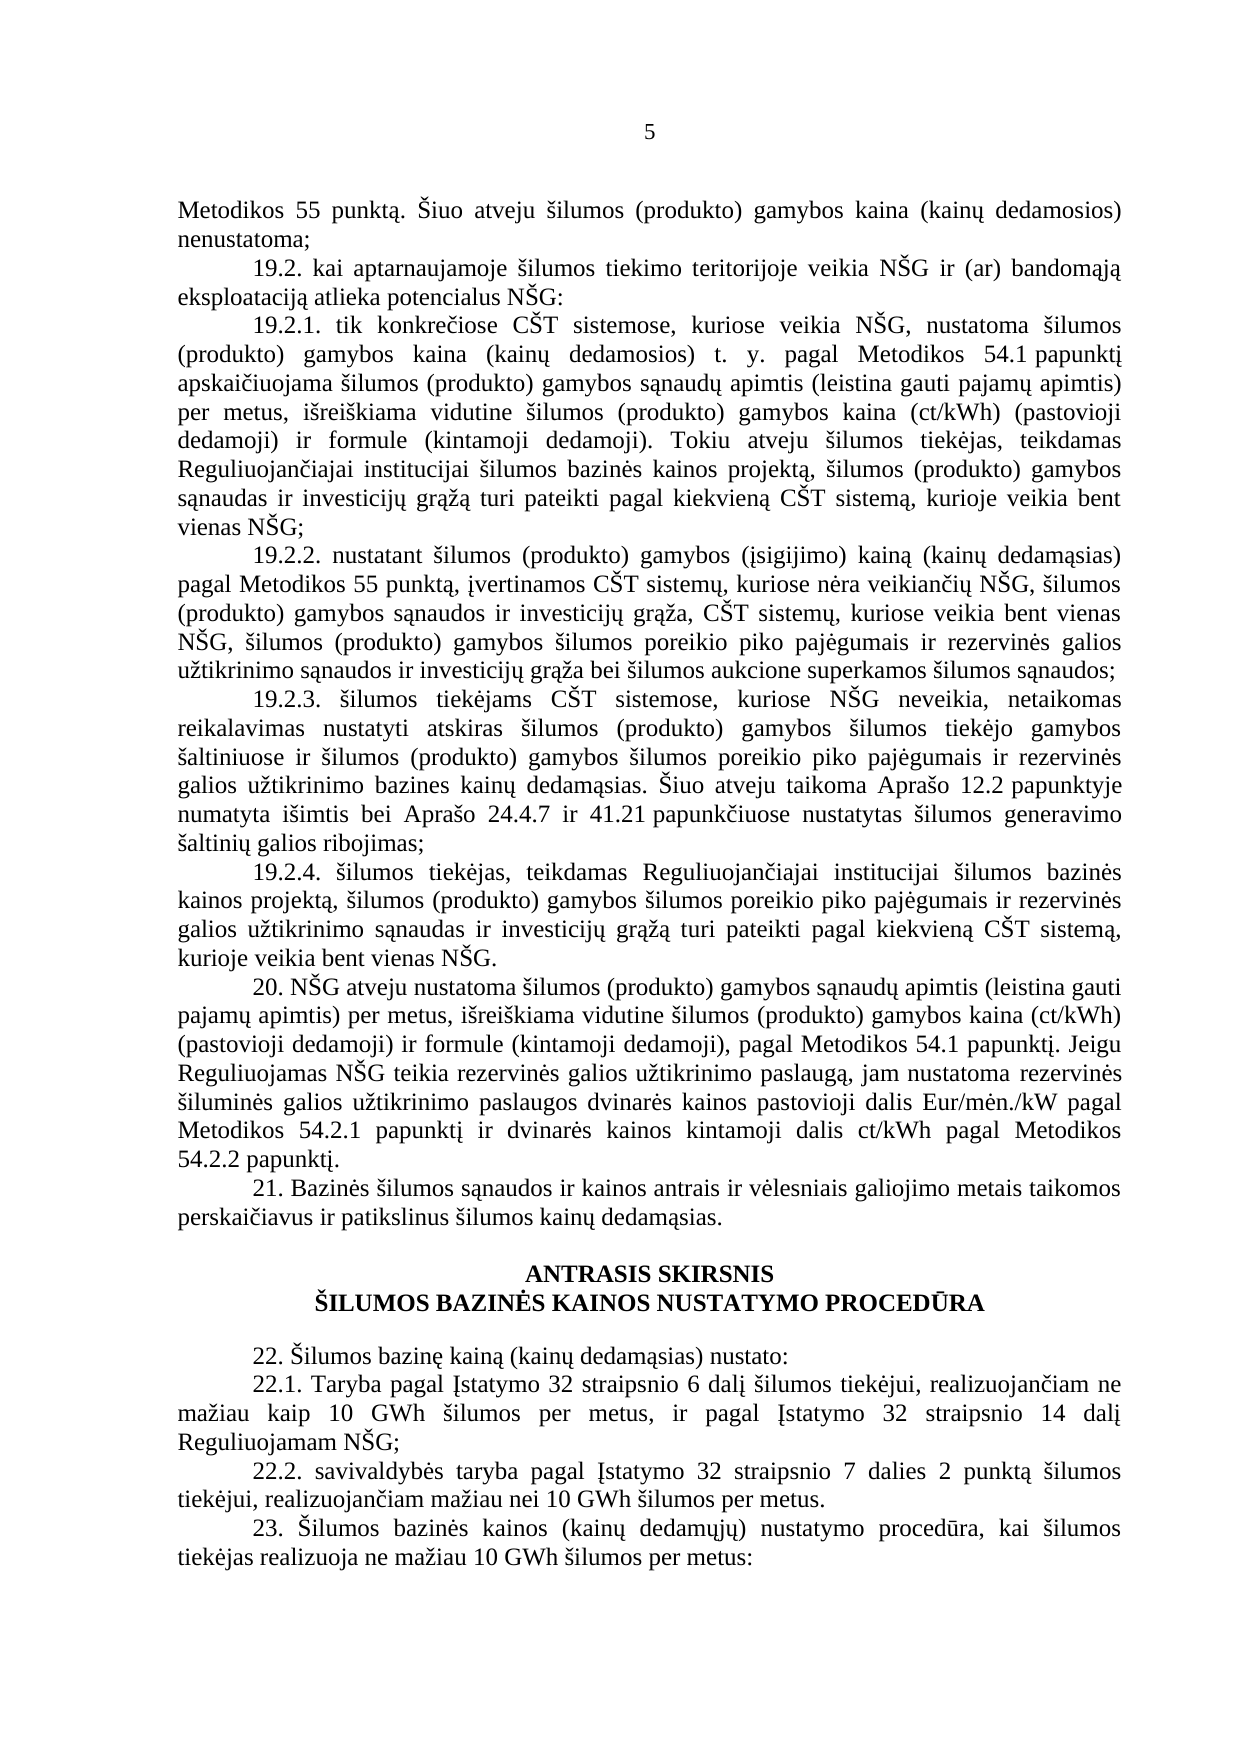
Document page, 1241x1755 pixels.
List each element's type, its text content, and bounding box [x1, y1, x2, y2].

subtitle ŠILUMOS BAZINĖS KAINOS NUSTATYMO PROCEDŪRA [177, 1288, 1122, 1317]
text 19.2. kai aptarnaujamoje šilumos tiekimo teritorijoje veikia NŠG ir (ar) bandomąją eksploataciją atlieka potencialus NŠG: [177, 253, 1122, 311]
text 21. Bazinės šilumos sąnaudos ir kainos antrais ir vėlesniais galiojimo metais taikomos perskaičiavus ir patikslinus šilumos kainų dedamąsias. [177, 1173, 1122, 1231]
text 19.2.1. tik konkrečiose CŠT sistemose, kuriose veikia NŠG, nustatoma šilumos (produkto) gamybos kaina (kainų dedamosios) t. y. pagal Metodikos 54.1 papunktį apskaičiuojama šilumos (produkto) gamybos sąnaudų apimtis (leistina gauti pajamų apimtis) per metus, išreiškiama vidutine šilumos (produkto) gamybos kaina (ct/kWh) (pastovioji dedamoji) ir formule (kintamoji dedamoji). Tokiu atveju šilumos tiekėjas, teikdamas Reguliuojančiajai institucijai šilumos bazinės kainos projektą, šilumos (produkto) gamybos sąnaudas ir investicijų grąžą turi pateikti pagal kiekvieną CŠT sistemą, kurioje veikia bent vienas NŠG; [177, 311, 1122, 541]
subtitle ANTRASIS SKIRSNIS [177, 1259, 1122, 1288]
text 23. Šilumos bazinės kainos (kainų dedamųjų) nustatymo procedūra, kai šilumos tiekėjas realizuoja ne mažiau 10 GWh šilumos per metus: [177, 1513, 1122, 1571]
text 22.2. savivaldybės taryba pagal Įstatymo 32 straipsnio 7 dalies 2 punktą šilumos tiekėjui, realizuojančiam mažiau nei 10 GWh šilumos per metus. [177, 1456, 1122, 1513]
text 22.1. Taryba pagal Įstatymo 32 straipsnio 6 dalį šilumos tiekėjui, realizuojančiam ne mažiau kaip 10 GWh šilumos per metus, ir pagal Įstatymo 32 straipsnio 14 dalį Reguliuojamam NŠG; [177, 1369, 1122, 1456]
text 19.2.4. šilumos tiekėjas, teikdamas Reguliuojančiajai institucijai šilumos bazinės kainos projektą, šilumos (produkto) gamybos šilumos poreikio piko pajėgumais ir rezervinės galios užtikrinimo sąnaudas ir investicijų grąžą turi pateikti pagal kiekvieną CŠT sistemą, kurioje veikia bent vienas NŠG. [177, 857, 1122, 972]
text Metodikos 55 punktą. Šiuo atveju šilumos (produkto) gamybos kaina (kainų dedamosios) nenustatoma; [177, 196, 1122, 253]
text 19.2.2. nustatant šilumos (produkto) gamybos (įsigijimo) kainą (kainų dedamąsias) pagal Metodikos 55 punktą, įvertinamos CŠT sistemų, kuriose nėra veikiančių NŠG, šilumos (produkto) gamybos sąnaudos ir investicijų grąža, CŠT sistemų, kuriose veikia bent vienas NŠG, šilumos (produkto) gamybos šilumos poreikio piko pajėgumais ir rezervinės galios užtikrinimo sąnaudos ir investicijų grąža bei šilumos aukcione superkamos šilumos sąnaudos; [177, 541, 1122, 684]
text 20. NŠG atveju nustatoma šilumos (produkto) gamybos sąnaudų apimtis (leistina gauti pajamų apimtis) per metus, išreiškiama vidutine šilumos (produkto) gamybos kaina (ct/kWh) (pastovioji dedamoji) ir formule (kintamoji dedamoji), pagal Metodikos 54.1 papunktį. Jeigu Reguliuojamas NŠG teikia rezervinės galios užtikrinimo paslaugą, jam nustatoma rezervinės šiluminės galios užtikrinimo paslaugos dvinarės kainos pastovioji dalis Eur/mėn./kW pagal Metodikos 54.2.1 papunktį ir dvinarės kainos kintamoji dalis ct/kWh pagal Metodikos 54.2.2 papunktį. [177, 972, 1122, 1173]
text 22. Šilumos bazinę kainą (kainų dedamąsias) nustato: [177, 1341, 1122, 1369]
text 19.2.3. šilumos tiekėjams CŠT sistemose, kuriose NŠG neveikia, netaikomas reikalavimas nustatyti atskiras šilumos (produkto) gamybos šilumos tiekėjo gamybos šaltiniuose ir šilumos (produkto) gamybos šilumos poreikio piko pajėgumais ir rezervinės galios užtikrinimo bazines kainų dedamąsias. Šiuo atveju taikoma Aprašo 12.2 papunktyje numatyta išimtis bei Aprašo 24.4.7 ir 41.21 papunkčiuose nustatytas šilumos generavimo šaltinių galios ribojimas; [177, 684, 1122, 857]
